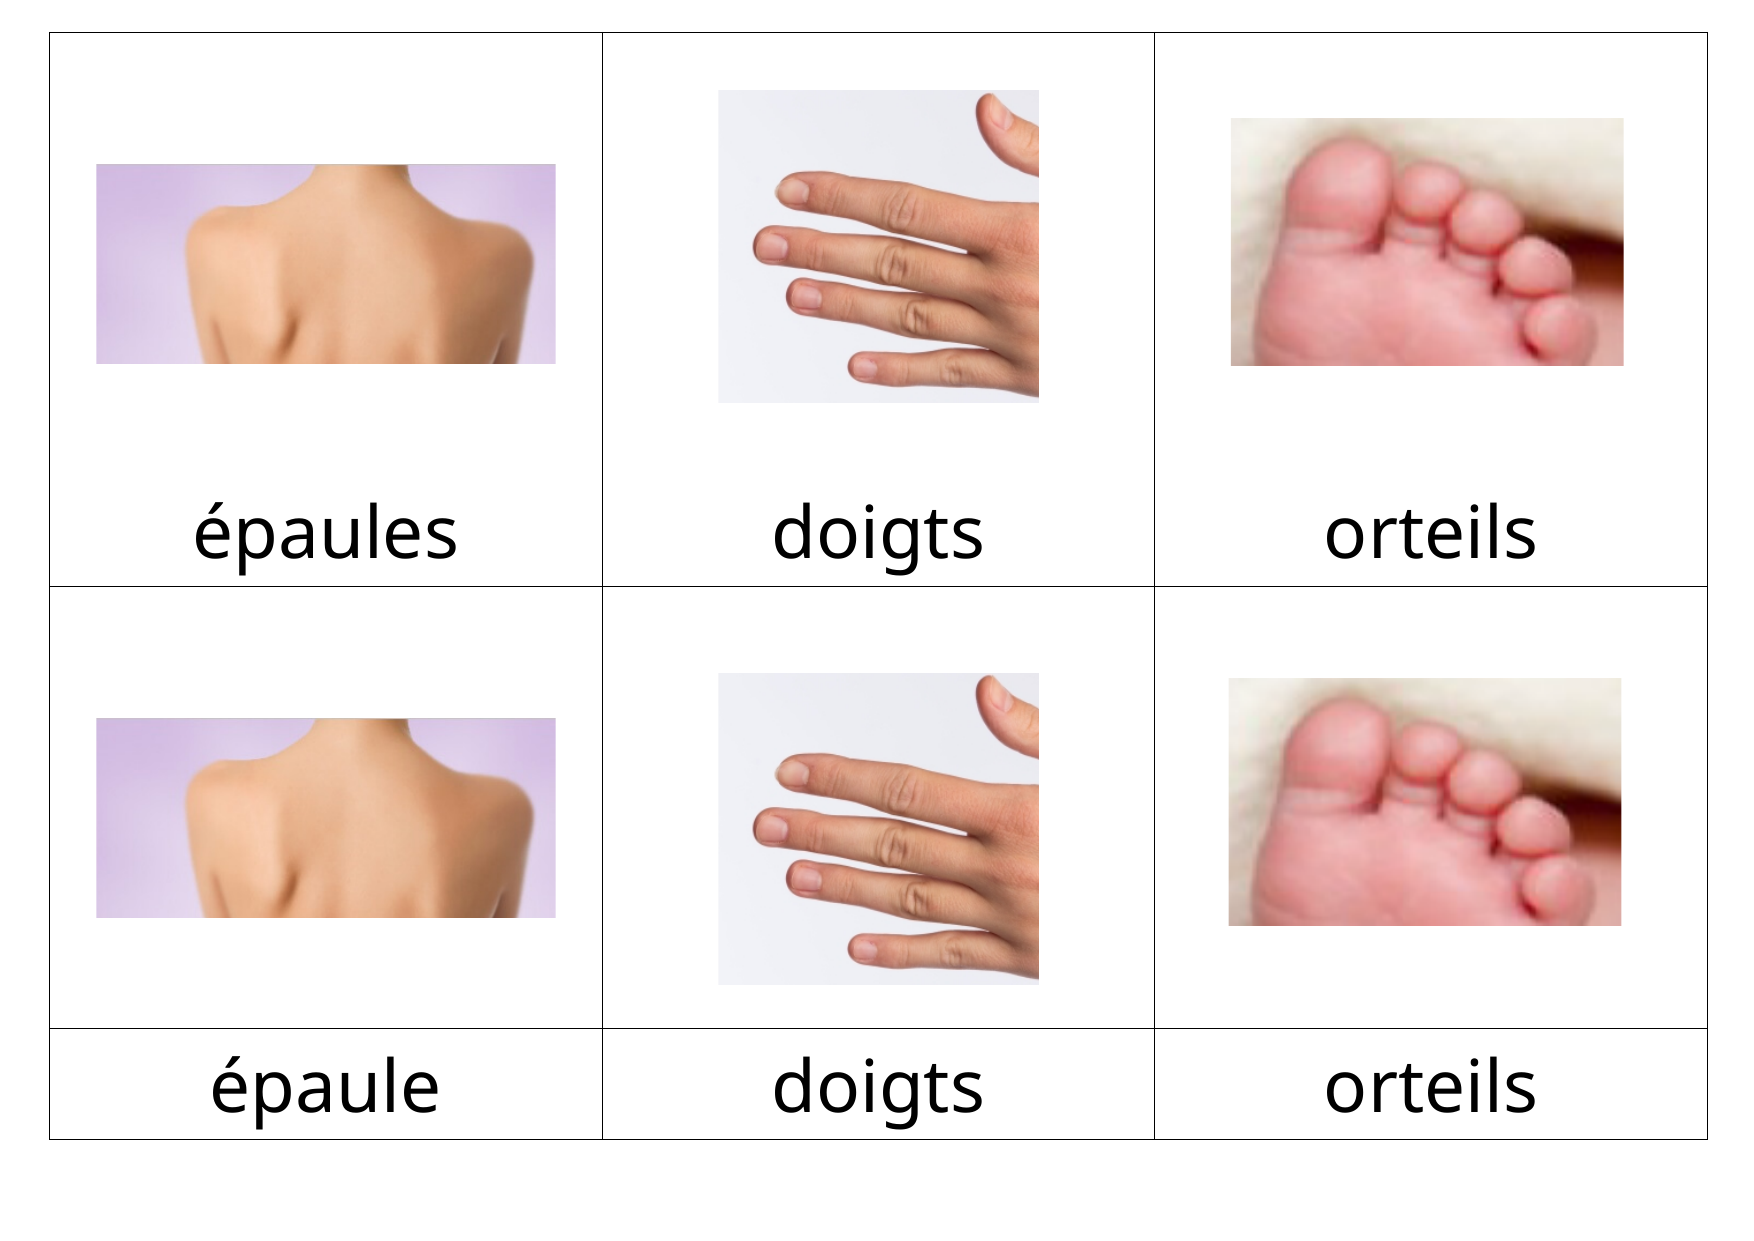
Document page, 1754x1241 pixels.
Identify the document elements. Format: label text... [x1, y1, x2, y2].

table_cell [603, 587, 1154, 1028]
picture [1228, 678, 1622, 926]
table_cell orteils [1155, 475, 1707, 586]
picture [96, 164, 556, 364]
table_cell épaule [50, 1029, 602, 1139]
picture [96, 718, 556, 918]
table_header [603, 33, 1154, 475]
table_cell doigts [603, 1029, 1154, 1139]
table_cell épaules [50, 475, 602, 586]
table_cell [50, 587, 602, 1028]
picture [718, 673, 1039, 985]
table_header [50, 33, 602, 475]
table_header [1155, 33, 1707, 475]
picture [718, 90, 1039, 403]
picture [1230, 118, 1624, 366]
table_cell doigts [603, 475, 1154, 586]
table_cell [1155, 587, 1707, 1028]
table_cell orteils [1155, 1029, 1707, 1139]
